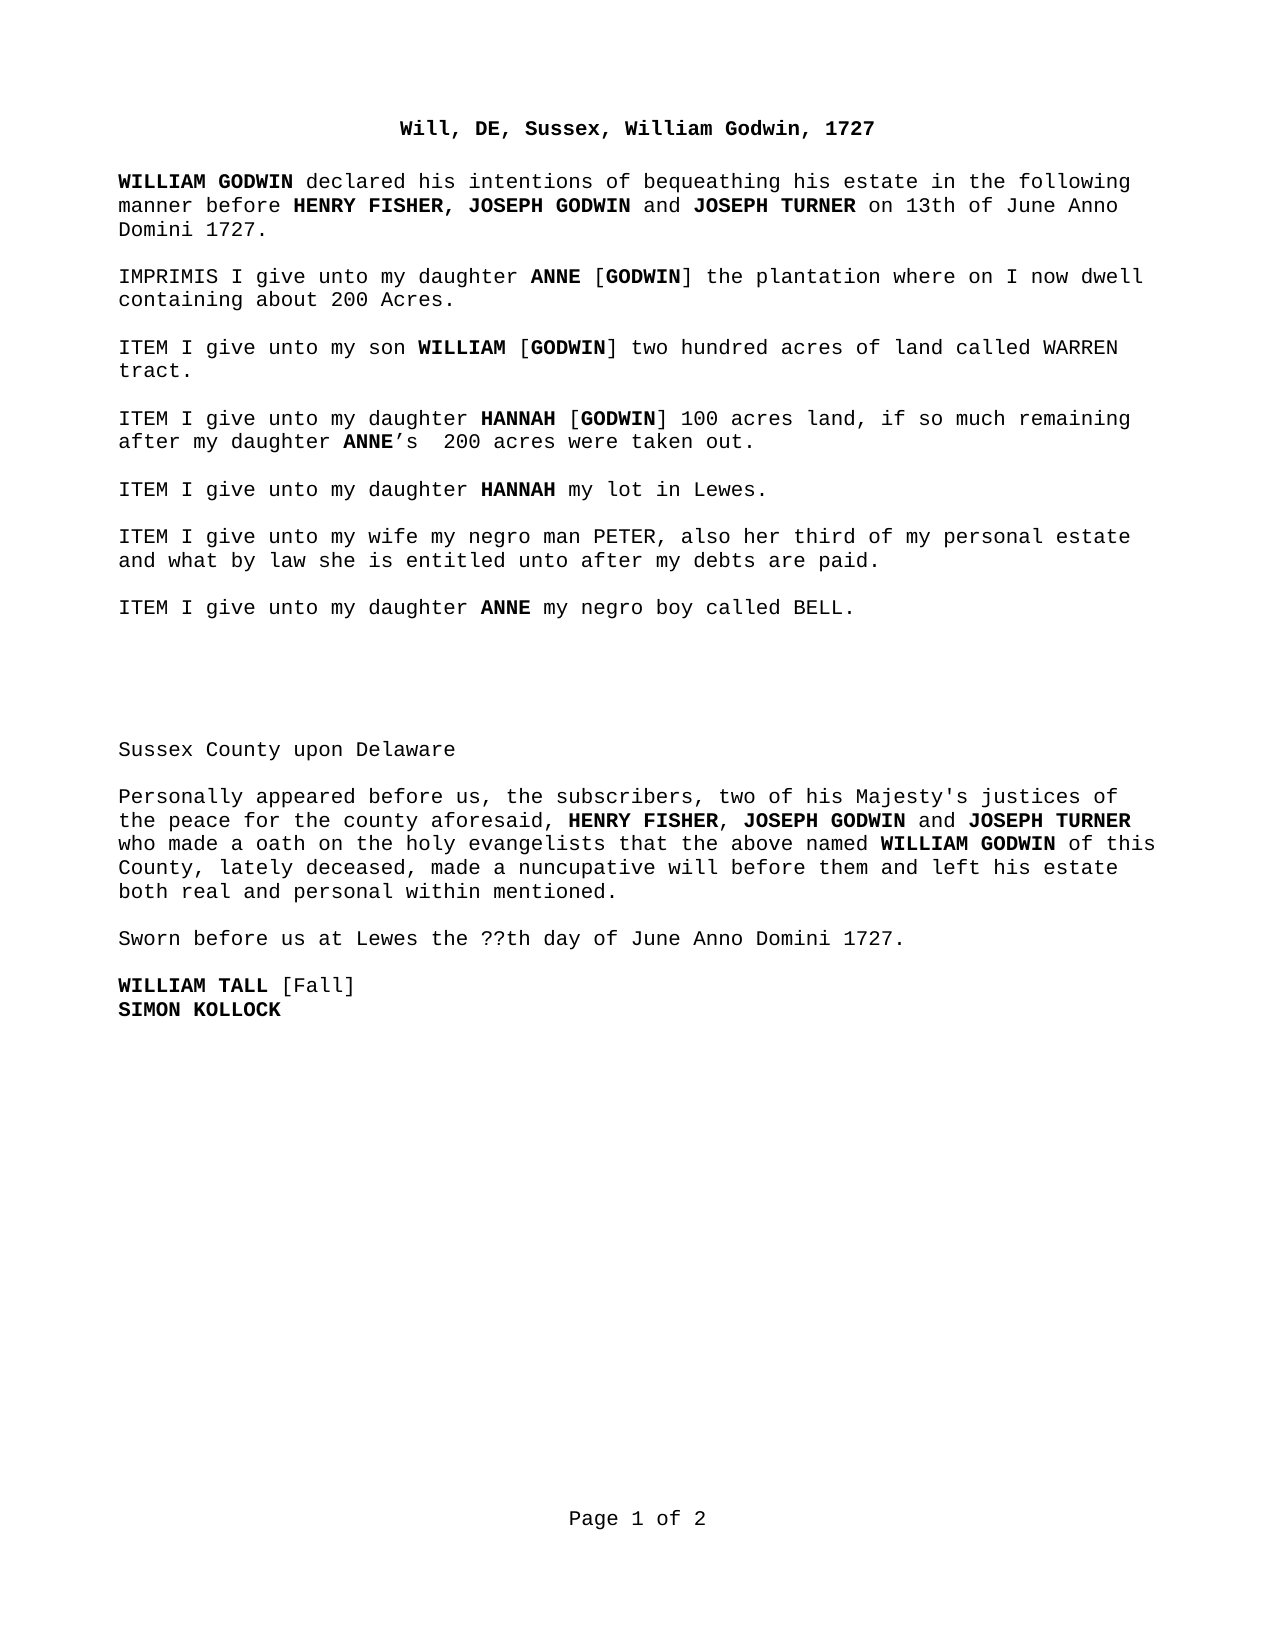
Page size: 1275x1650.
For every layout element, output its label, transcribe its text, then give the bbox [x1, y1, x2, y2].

text Item I give unto my daughter Hannah my lot in Lewes. [118, 479, 1157, 502]
text William Tall [Fall] [118, 975, 1157, 999]
text Personally appeared before us, the subscribers, two of his Majesty's justices of the peace for the county aforesaid, Henry fisher, Joseph Godwin and Joseph Turner who made a oath on the holy evangelists that the above named William Godwin of this County, lately deceased, made a nuncupative will before them and left his estate both real and personal within mentioned. [118, 786, 1157, 904]
text Item I give unto my son William [Godwin] two hundred acres of land called Warren tract. [118, 337, 1157, 384]
text Simon Kollock [118, 999, 1157, 1022]
text Sussex County upon Delaware [118, 739, 1157, 762]
text Item I give unto my wife my negro man Peter, also her third of my personal estate and what by law she is entitled unto after my debts are paid. [118, 526, 1157, 573]
text Sworn before us at Lewes the ??th day of June Anno Domini 1727. [118, 928, 1157, 952]
text Item I give unto my daughter Hannah [Godwin] 100 acres land, if so much remaining after my daughter ANNE’s 200 acres were taken out. [118, 408, 1157, 455]
text William Godwin declared his intentions of bequeathing his estate in the following manner before Henry Fisher, JOSEPH GODWIN and Joseph Turner on 13th of June Anno Domini 1727. [118, 171, 1157, 242]
text Item I give unto my daughter anne my negro boy called Bell. [118, 597, 1157, 621]
text Imprimis I give unto my daughter ANNE [Godwin] the plantation where on I now dwell containing about 200 Acres. [118, 266, 1157, 313]
